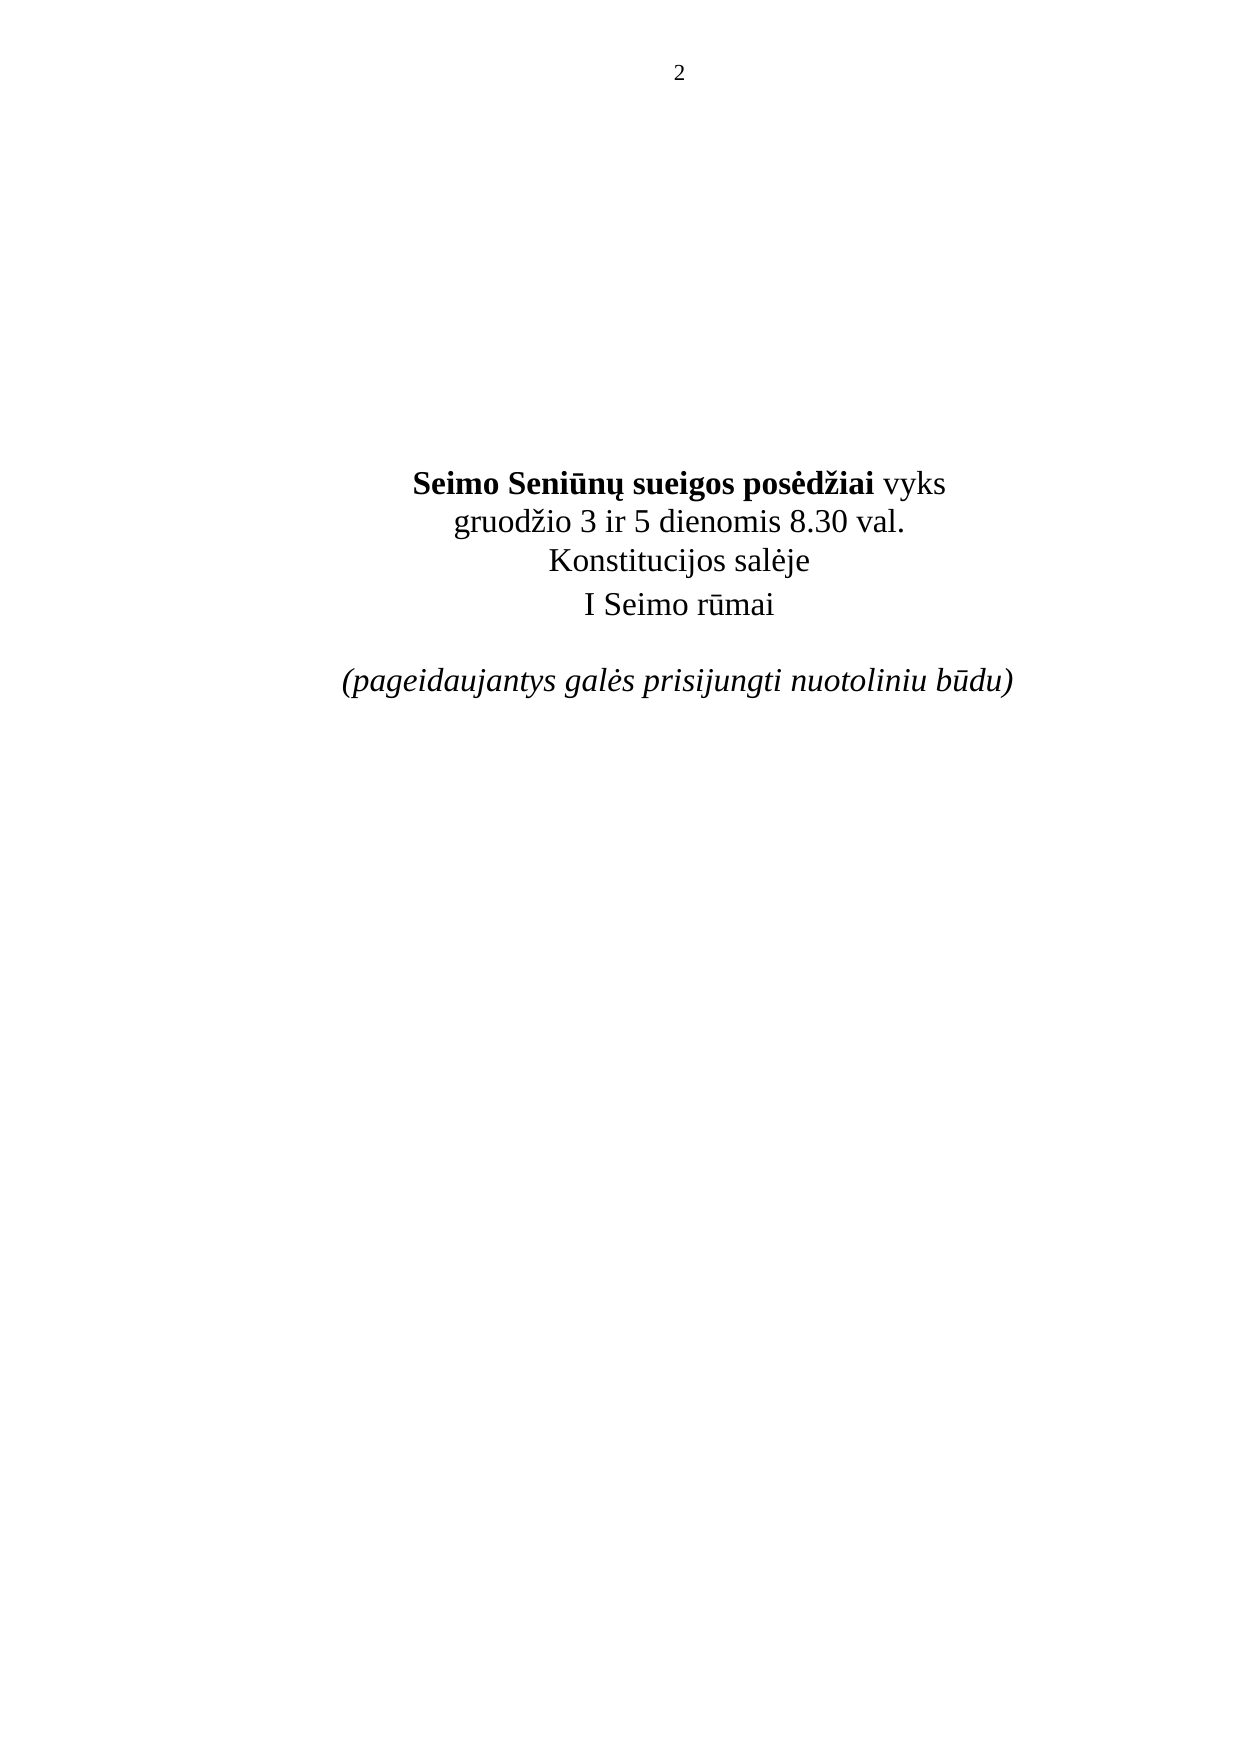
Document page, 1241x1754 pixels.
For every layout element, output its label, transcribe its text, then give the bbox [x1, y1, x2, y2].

text (pageidaujantys galės prisijungti nuotoliniu būdu) [177, 661, 1181, 699]
text Konstitucijos salėje [177, 540, 1181, 578]
text I Seimo rūmai [177, 584, 1181, 622]
text Seimo Seniūnų sueigos posėdžiai vyks gruodžio 3 ir 5 dienomis 8.30 val. [177, 463, 1181, 540]
